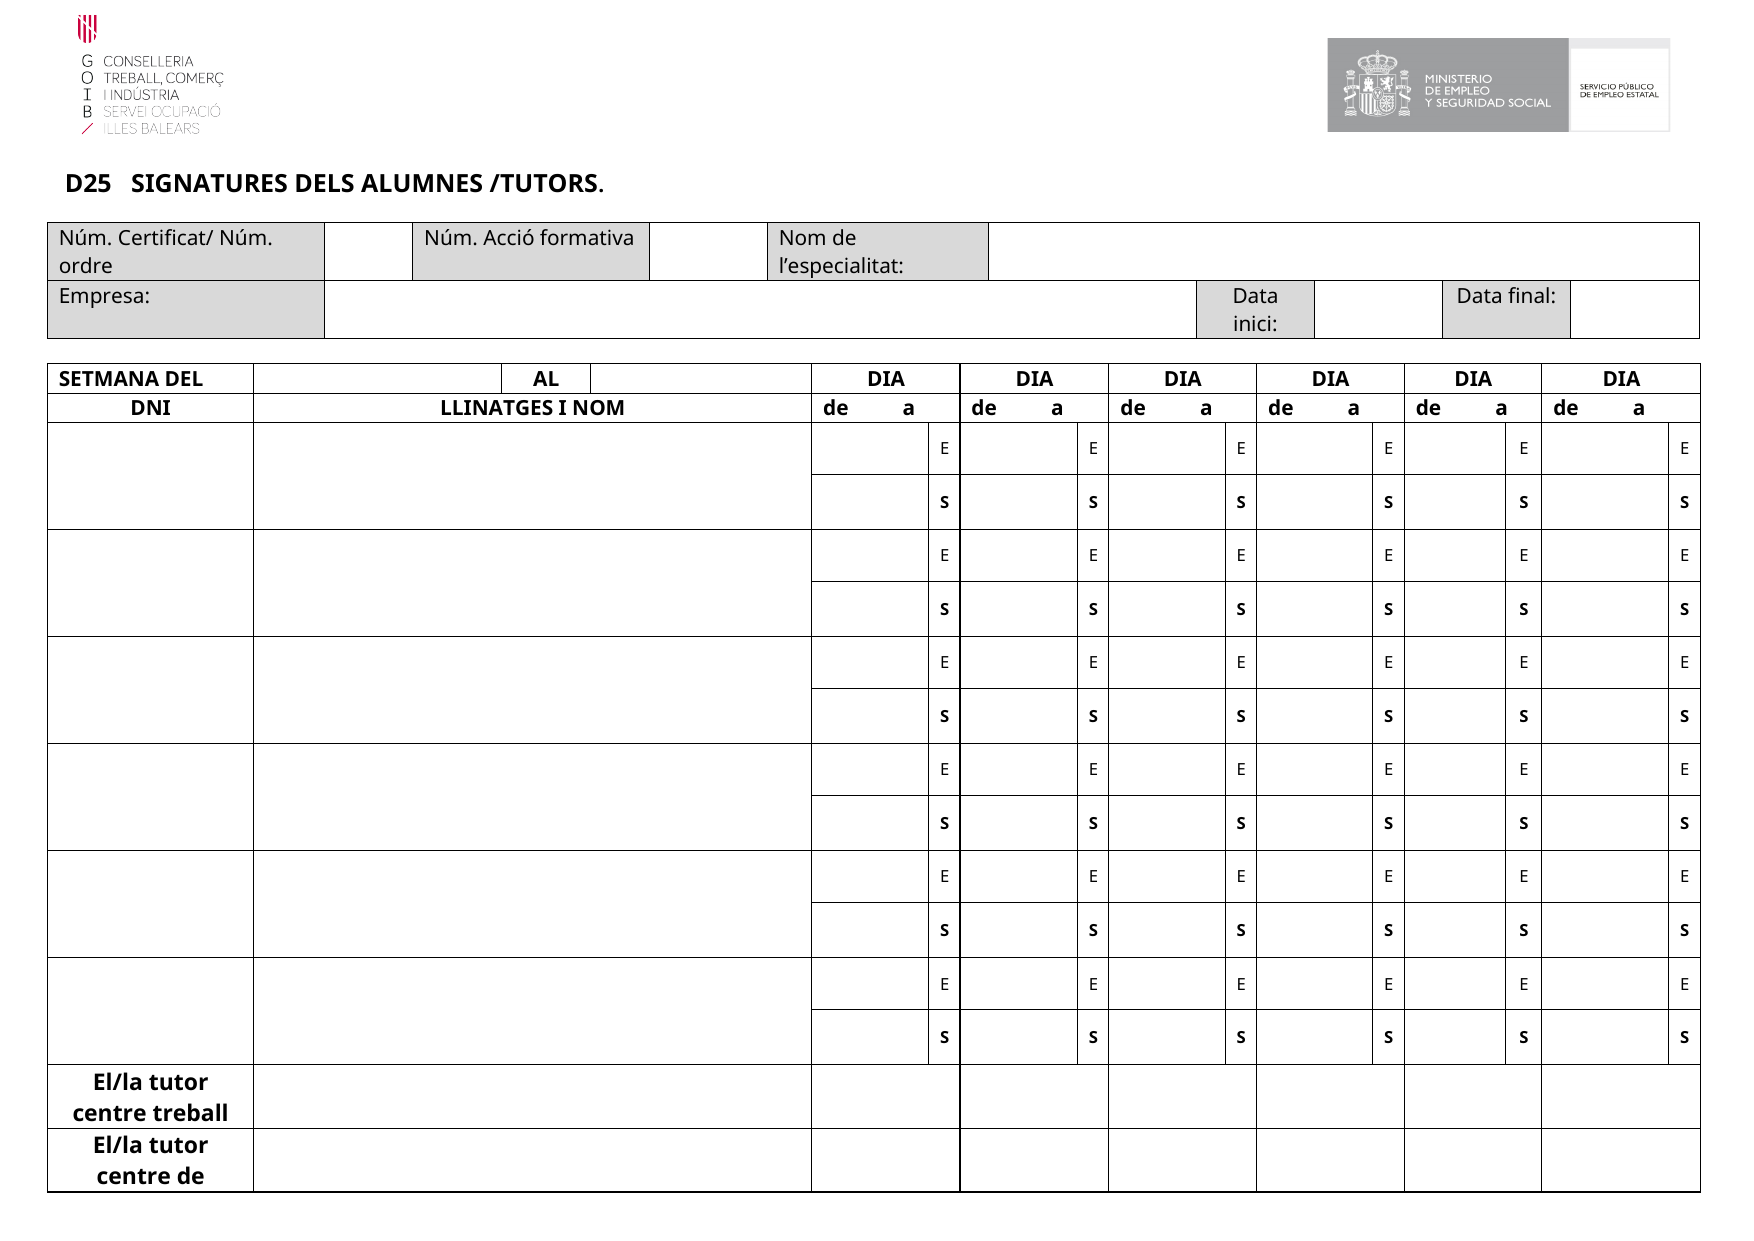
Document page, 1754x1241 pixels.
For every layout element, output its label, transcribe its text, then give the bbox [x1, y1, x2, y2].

table_cell [1542, 1010, 1668, 1064]
table_cell E [1506, 744, 1541, 795]
table_cell [1257, 903, 1372, 957]
table_cell [1109, 423, 1225, 473]
table_cell [961, 689, 1077, 743]
table_cell S [1373, 1010, 1404, 1064]
table_cell [961, 958, 1077, 1009]
table_cell de a [1109, 394, 1256, 422]
table_header AL [502, 364, 590, 392]
table_header Nom de l’especialitat: [768, 223, 988, 280]
table_cell [1109, 582, 1225, 636]
table_cell S [1669, 582, 1700, 636]
table_cell [1542, 903, 1668, 957]
table_cell [1257, 689, 1372, 743]
table_cell [1257, 744, 1372, 795]
table_cell E [1506, 637, 1541, 688]
table_cell [1405, 1129, 1541, 1191]
table_cell [48, 530, 253, 636]
table_cell S [1078, 582, 1108, 636]
table_cell LLINATGES I NOM [254, 394, 811, 422]
table_cell S [1506, 1010, 1541, 1064]
table_cell [1405, 475, 1505, 529]
table_header DIA [812, 364, 959, 392]
table_cell E [929, 851, 959, 902]
table_cell E [929, 744, 959, 795]
table_cell [1109, 475, 1225, 529]
table_header [989, 223, 1699, 280]
table_cell [1257, 637, 1372, 688]
table_header DIA [1257, 364, 1404, 392]
table_cell [1405, 1010, 1505, 1064]
table_cell [1542, 689, 1668, 743]
table_cell S [1226, 903, 1256, 957]
table_cell S [1226, 582, 1256, 636]
table_cell E [1669, 744, 1700, 795]
table_cell [812, 689, 928, 743]
table_cell E [1078, 423, 1108, 473]
table_cell [1257, 582, 1372, 636]
table_cell E [1373, 958, 1404, 1009]
text D25 SIGNATURES DELS ALUMNES /TUTORS. [59, 165, 1695, 199]
table_cell [961, 582, 1077, 636]
table_cell Empresa: [48, 281, 324, 338]
table_cell [961, 851, 1077, 902]
table_cell E [1373, 851, 1404, 902]
table_cell S [1506, 475, 1541, 529]
table_cell S [1078, 796, 1108, 850]
table_cell [254, 851, 811, 957]
table_cell [325, 281, 1196, 338]
table_cell [1405, 689, 1505, 743]
table_cell E [1078, 744, 1108, 795]
table_header [650, 223, 767, 280]
table_cell [254, 958, 811, 1064]
table_cell [961, 637, 1077, 688]
table_cell S [1373, 582, 1404, 636]
table_cell Data inici: [1197, 281, 1314, 338]
table_cell [1542, 1129, 1700, 1191]
table_cell S [1669, 475, 1700, 529]
table_cell El/la tutor centre treball [48, 1065, 253, 1128]
table_cell E [1226, 958, 1256, 1009]
table_cell S [1226, 1010, 1256, 1064]
table_cell [812, 530, 928, 581]
table_cell [1542, 1065, 1700, 1128]
table_cell [1257, 1129, 1404, 1191]
table_cell [961, 744, 1077, 795]
table_header [254, 364, 501, 392]
table_cell [812, 1065, 959, 1128]
table_cell S [1669, 796, 1700, 850]
table_cell [48, 423, 253, 529]
table_cell E [1506, 958, 1541, 1009]
picture [1327, 38, 1671, 132]
table_cell de a [961, 394, 1108, 422]
table_header Núm. Certificat/ Núm. ordre [48, 223, 324, 280]
table_cell E [1669, 958, 1700, 1009]
table_cell E [929, 958, 959, 1009]
table_cell [1109, 1010, 1225, 1064]
table_cell [1109, 1129, 1256, 1191]
table_cell S [1078, 475, 1108, 529]
table_cell [1542, 637, 1668, 688]
table_cell [812, 958, 928, 1009]
table_cell [961, 796, 1077, 850]
table_cell [1109, 851, 1225, 902]
table_cell E [1669, 637, 1700, 688]
table_cell [254, 530, 811, 636]
table_cell [1315, 281, 1442, 338]
table_cell E [1226, 637, 1256, 688]
table_cell [812, 903, 928, 957]
table_cell [961, 423, 1077, 473]
table_cell [254, 637, 811, 743]
table_cell E [1078, 851, 1108, 902]
table_cell [1542, 958, 1668, 1009]
table_cell [1542, 423, 1668, 473]
table_cell [961, 1010, 1077, 1064]
table_cell de a [1405, 394, 1541, 422]
table_cell [812, 423, 928, 473]
table_cell [254, 1065, 811, 1128]
table_cell [812, 475, 928, 529]
table_cell [1405, 796, 1505, 850]
table_header DIA [1109, 364, 1256, 392]
table_cell S [929, 475, 959, 529]
table_cell E [1078, 530, 1108, 581]
table_cell [48, 958, 253, 1064]
table_cell S [929, 1010, 959, 1064]
table_cell [1405, 637, 1505, 688]
table_cell S [1373, 903, 1404, 957]
table_cell E [929, 637, 959, 688]
table_cell [1257, 423, 1372, 473]
table_cell S [1226, 475, 1256, 529]
table_cell [1109, 958, 1225, 1009]
table_header DIA [1542, 364, 1700, 392]
table_cell [961, 1129, 1108, 1191]
table_cell S [929, 796, 959, 850]
table_header [325, 223, 412, 280]
table_cell [1405, 903, 1505, 957]
table_cell [1542, 475, 1668, 529]
table_cell El/la tutor centre de [48, 1129, 253, 1191]
table_cell [812, 637, 928, 688]
table_cell S [1078, 689, 1108, 743]
table_cell S [1669, 1010, 1700, 1064]
table_cell [1405, 1065, 1541, 1128]
table_cell [1257, 958, 1372, 1009]
table_cell S [1506, 796, 1541, 850]
table_cell [1542, 796, 1668, 850]
table_cell [1109, 1065, 1256, 1128]
table_cell [812, 796, 928, 850]
table_cell [1257, 851, 1372, 902]
table_header DIA [1405, 364, 1541, 392]
table_cell S [1226, 689, 1256, 743]
table_cell E [1373, 637, 1404, 688]
table_cell [961, 903, 1077, 957]
table_cell [812, 1129, 959, 1191]
table_cell S [1506, 582, 1541, 636]
picture [66, 4, 234, 145]
table_cell S [1078, 1010, 1108, 1064]
table_cell S [929, 903, 959, 957]
table_cell S [1226, 796, 1256, 850]
table_cell [1109, 903, 1225, 957]
table_cell E [1226, 423, 1256, 473]
table_cell [48, 637, 253, 743]
table_cell [48, 744, 253, 850]
table_cell E [1078, 637, 1108, 688]
table_cell [1257, 530, 1372, 581]
table_cell E [1669, 851, 1700, 902]
table_cell S [1373, 475, 1404, 529]
table_cell S [929, 689, 959, 743]
table_cell [1109, 530, 1225, 581]
table_header Núm. Acció formativa [413, 223, 649, 280]
table_cell E [929, 530, 959, 581]
table_cell E [1669, 530, 1700, 581]
table_cell S [929, 582, 959, 636]
table_cell de a [1542, 394, 1700, 422]
table_cell DNI [48, 394, 253, 422]
table_cell [812, 851, 928, 902]
table_cell [254, 423, 811, 529]
table_cell [1542, 530, 1668, 581]
table_cell E [1226, 744, 1256, 795]
table_cell [1109, 689, 1225, 743]
table_cell de a [1257, 394, 1404, 422]
table_cell [1542, 851, 1668, 902]
table_cell E [1373, 423, 1404, 473]
table_cell [254, 1129, 811, 1191]
table_cell [961, 530, 1077, 581]
table_cell [1405, 851, 1505, 902]
table_cell E [1226, 851, 1256, 902]
table_cell E [1669, 423, 1700, 473]
table_cell E [1226, 530, 1256, 581]
table_cell S [1078, 903, 1108, 957]
table_cell [1405, 582, 1505, 636]
table_cell [961, 475, 1077, 529]
table_cell [1405, 423, 1505, 473]
table_cell [812, 1010, 928, 1064]
table_cell [1542, 744, 1668, 795]
table_cell [812, 744, 928, 795]
table_cell E [1506, 851, 1541, 902]
table_cell Data final: [1443, 281, 1570, 338]
table_cell [254, 744, 811, 850]
table_cell E [1373, 530, 1404, 581]
table_cell E [1078, 958, 1108, 1009]
table_cell E [1373, 744, 1404, 795]
table_header [591, 364, 811, 392]
table_cell [1405, 744, 1505, 795]
table_cell E [1506, 530, 1541, 581]
table_cell S [1669, 903, 1700, 957]
table_cell [1257, 475, 1372, 529]
table_cell E [929, 423, 959, 473]
table_cell S [1373, 796, 1404, 850]
table_cell [1542, 582, 1668, 636]
table_cell [48, 851, 253, 957]
table_header SETMANA DEL [48, 364, 253, 392]
table_cell S [1506, 903, 1541, 957]
table_cell [1257, 1065, 1404, 1128]
table_cell S [1506, 689, 1541, 743]
table_cell [1571, 281, 1699, 338]
table_cell [1405, 530, 1505, 581]
table_cell [812, 582, 928, 636]
table_cell [1109, 744, 1225, 795]
table_header DIA [961, 364, 1108, 392]
table_cell [961, 1065, 1108, 1128]
table_cell de a [812, 394, 959, 422]
table_cell [1257, 796, 1372, 850]
table_cell [1109, 796, 1225, 850]
table_cell S [1373, 689, 1404, 743]
table_cell [1405, 958, 1505, 1009]
table_cell [1257, 1010, 1372, 1064]
table_cell E [1506, 423, 1541, 473]
table_cell S [1669, 689, 1700, 743]
table_cell [1109, 637, 1225, 688]
